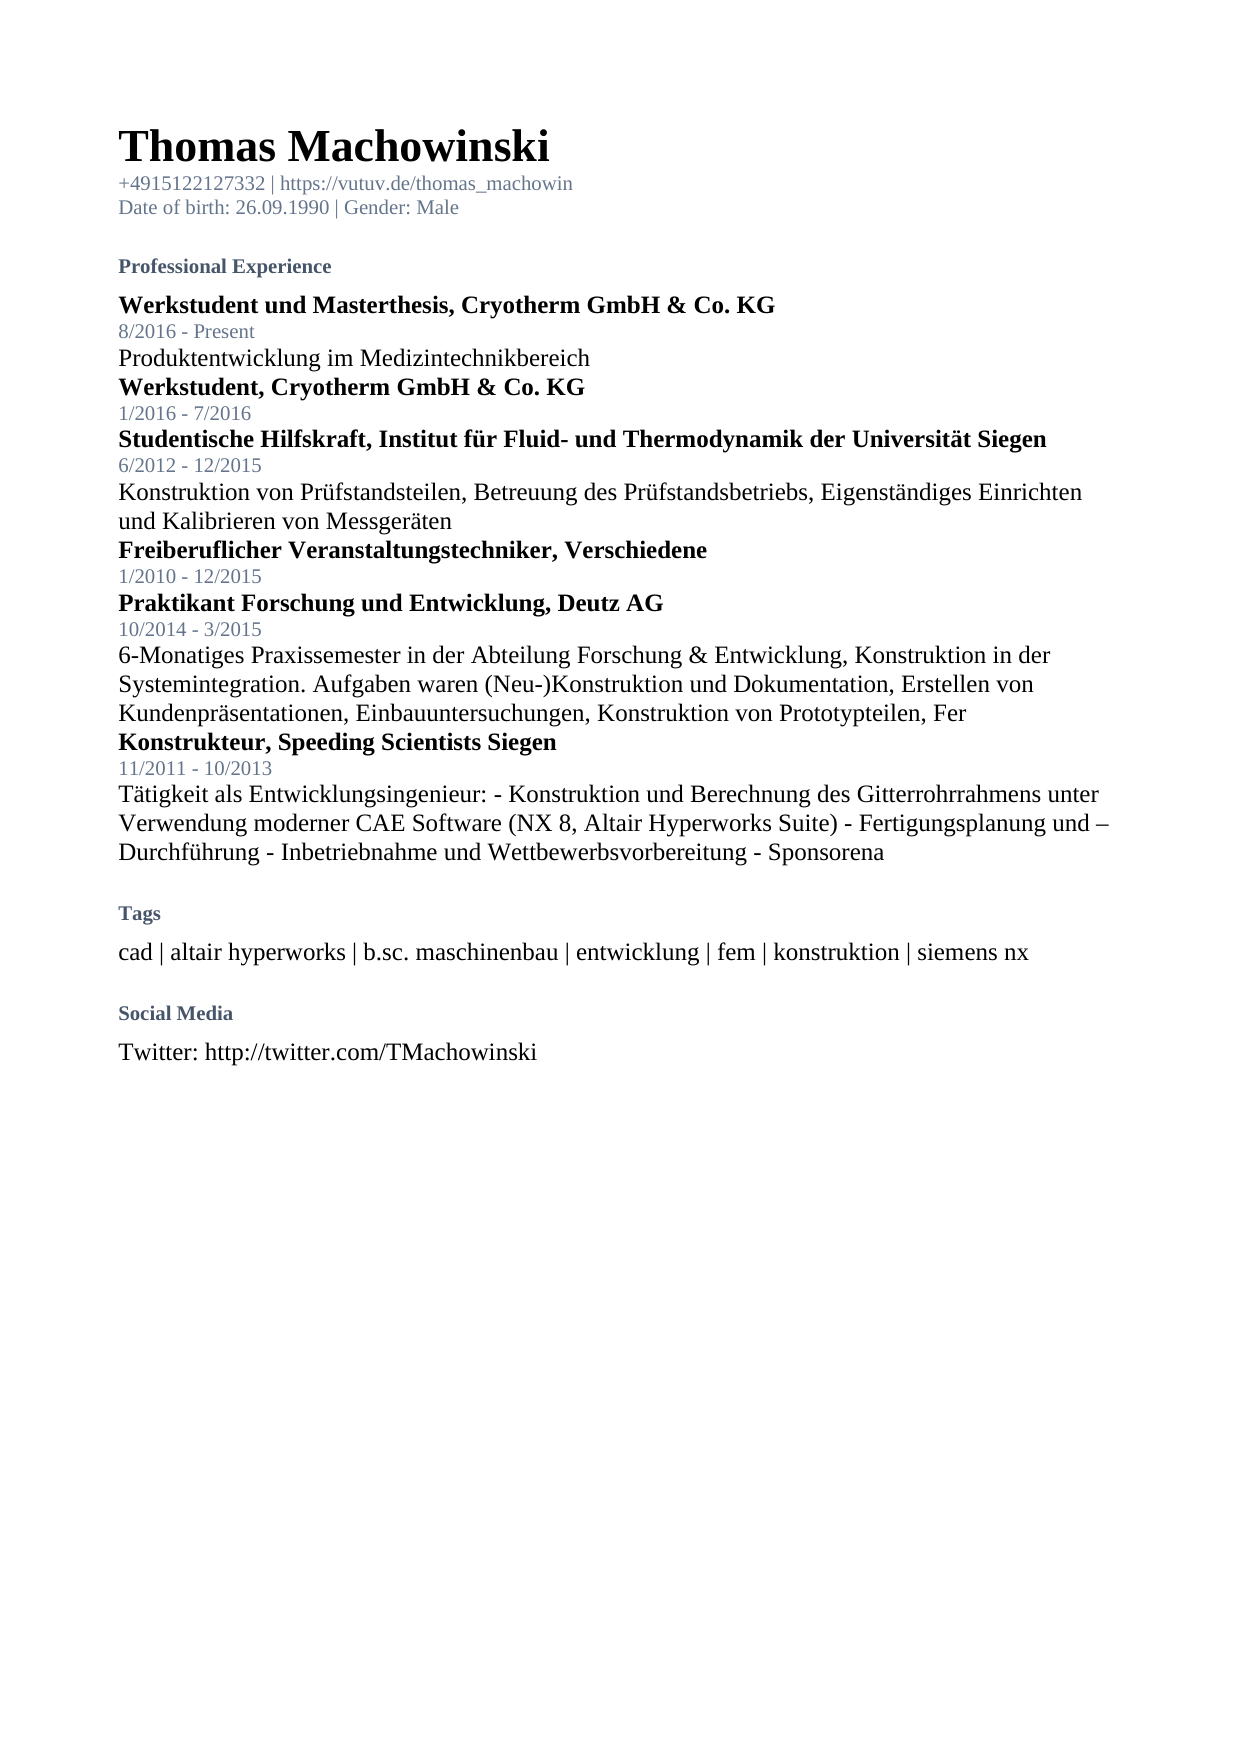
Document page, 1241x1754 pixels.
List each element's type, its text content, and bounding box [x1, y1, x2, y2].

text 8/2016 - Present [118, 319, 1122, 343]
text 6/2012 - 12/2015 [118, 453, 1122, 477]
text Produktentwicklung im Medizintechnikbereich [118, 343, 1122, 372]
text Twitter: http://twitter.com/TMachowinski [118, 1037, 1122, 1066]
text cad | altair hyperworks | b.sc. maschinenbau | entwicklung | fem | konstruktion | siemens nx [118, 937, 1122, 966]
subtitle Professional Experience [118, 254, 1122, 278]
text Date of birth: 26.09.1990 | Gender: Male [118, 195, 1122, 219]
text 1/2016 - 7/2016 [118, 401, 1122, 424]
text Tätigkeit als Entwicklungsingenieur: - Konstruktion und Berechnung des Gitterrohrrahmens unter Verwendung moderner CAE Software (NX 8, Altair Hyperworks Suite) - Fertigungsplanung und –Durchführung - Inbetriebnahme und Wettbewerbsvorbereitung - Sponsorena [118, 779, 1122, 866]
text Konstrukteur, Speeding Scientists Siegen [118, 727, 1122, 756]
text Werkstudent, Cryotherm GmbH & Co. KG [118, 372, 1122, 401]
text 1/2010 - 12/2015 [118, 564, 1122, 588]
text 10/2014 - 3/2015 [118, 616, 1122, 641]
text Werkstudent und Masterthesis, Cryotherm GmbH & Co. KG [118, 290, 1122, 319]
text 11/2011 - 10/2013 [118, 756, 1122, 779]
text Studentische Hilfskraft, Institut für Fluid- und Thermodynamik der Universität Siegen [118, 424, 1122, 453]
text Freiberuflicher Veranstaltungstechniker, Verschiedene [118, 535, 1122, 564]
text +4915122127332 | https://vutuv.de/thomas_machowin [118, 171, 1122, 195]
subtitle Tags [118, 901, 1122, 925]
text 6-Monatiges Praxissemester in der Abteilung Forschung & Entwicklung, Konstruktion in der Systemintegration. Aufgaben waren (Neu-)Konstruktion und Dokumentation, Erstellen von Kundenpräsentationen, Einbauuntersuchungen, Konstruktion von Prototypteilen, Fer [118, 641, 1122, 727]
subtitle Social Media [118, 1001, 1122, 1025]
text Praktikant Forschung und Entwicklung, Deutz AG [118, 588, 1122, 616]
title Thomas Machowinski [118, 118, 1122, 171]
text Konstruktion von Prüfstandsteilen, Betreuung des Prüfstandsbetriebs, Eigenständiges Einrichten und Kalibrieren von Messgeräten [118, 477, 1122, 535]
